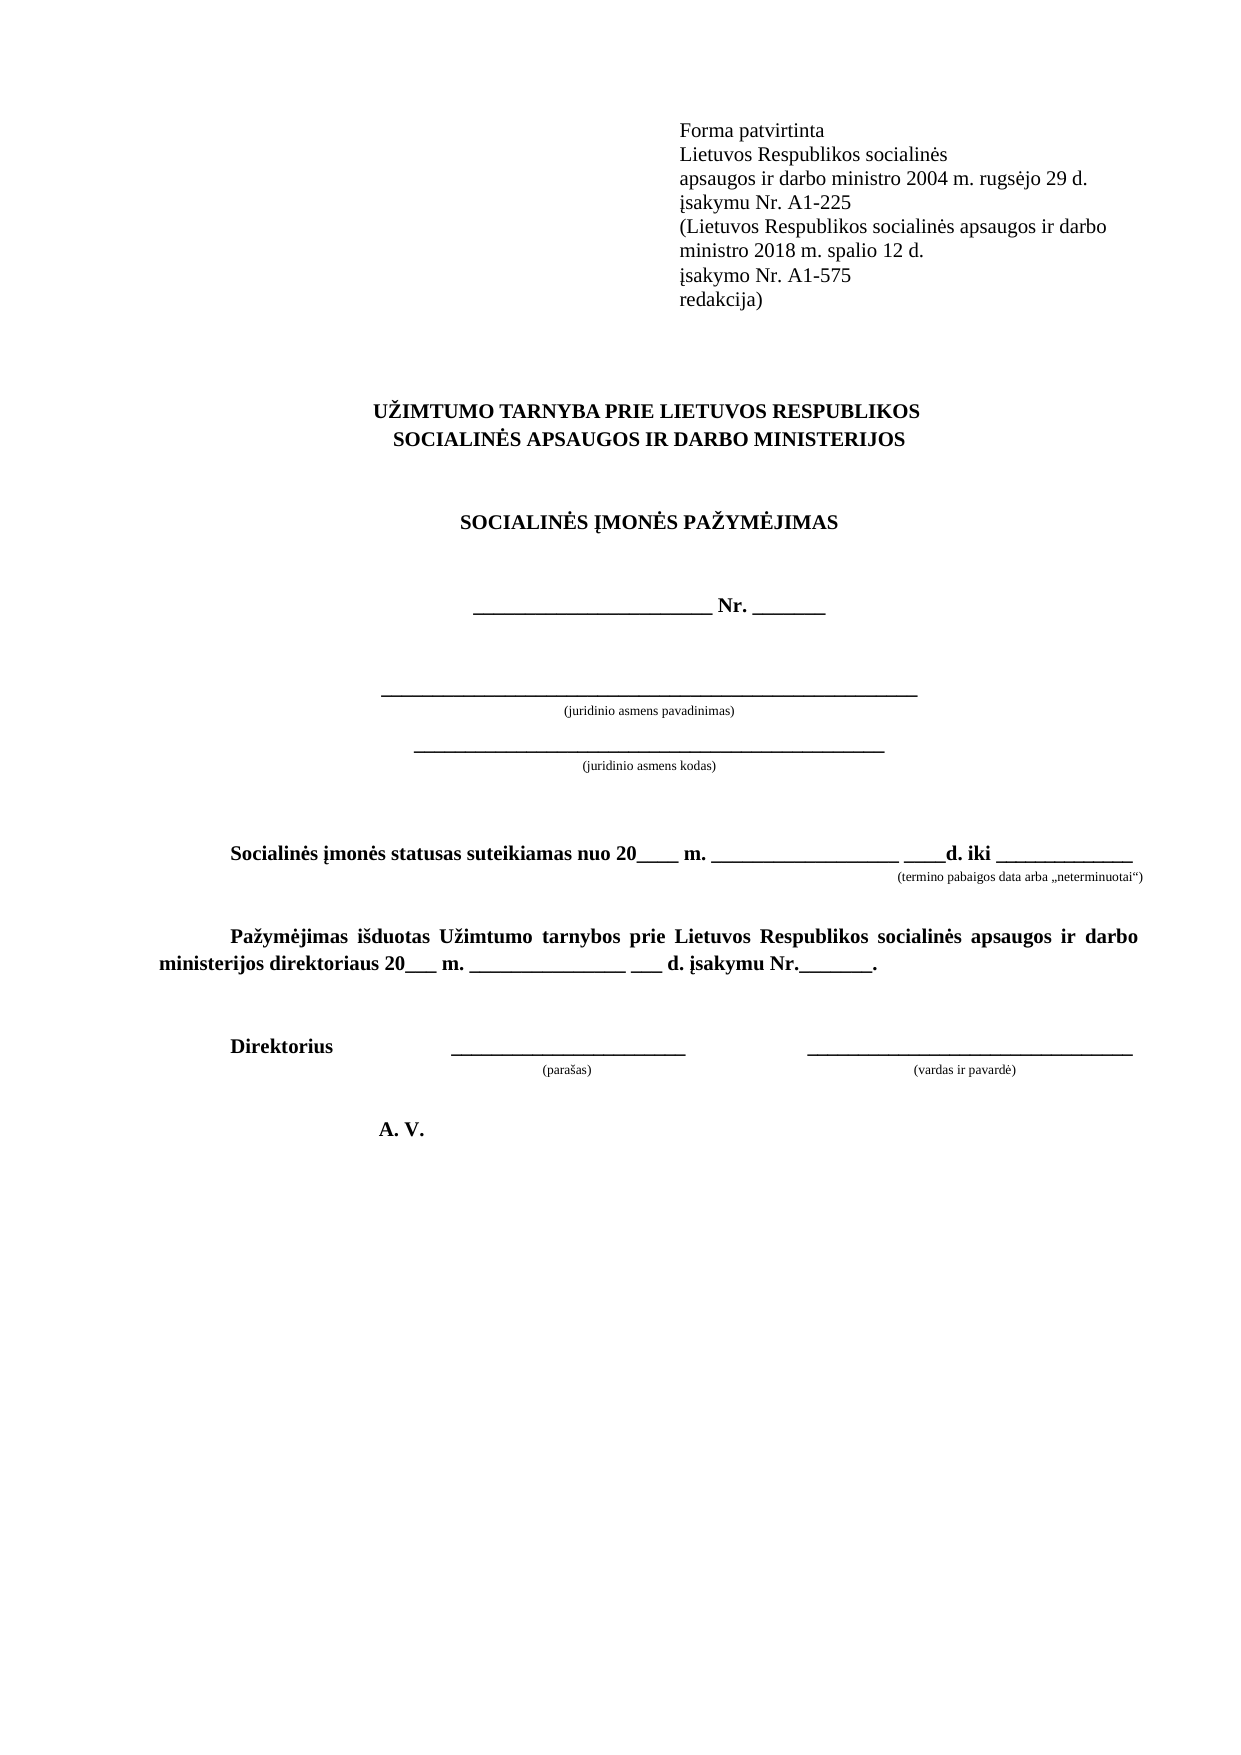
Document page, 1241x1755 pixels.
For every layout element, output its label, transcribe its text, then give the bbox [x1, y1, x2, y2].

text apsaugos ir darbo ministro 2004 m. rugsėjo 29 d. [148, 166, 1196, 190]
table_header UŽIMTUMO TARNYBA prie LIETUVOS RESPUBLIKOS Socialinės apsaugos ir darbo ministerijos Socialinės įmonės PAŽYMĖJIMAS Nr. _______ (juridinio asmens pavadinimas) (juridinio asmens kodas) Socialinės įmonės statusas suteikiamas nuo 20____ m. __________________ ____d. iki (termino pabaigos data arba „neterminuotai“) Pažymėjimas išduotas Užimtumo tarnybos prie Lietuvos Respublikos socialinės apsaugos ir darbo ministerijos direktoriaus 20___ m. _______________ ___ d. įsakymu Nr._______. Direktorius (parašas) (vardas ir pavardė) A. V. [148, 339, 1151, 1202]
text įsakymu Nr. A1-225 [148, 190, 1196, 214]
text Lietuvos Respublikos socialinės [148, 142, 1196, 166]
text įsakymo Nr. A1-575 [148, 262, 1196, 287]
text Forma patvirtinta [148, 118, 1196, 142]
text ministro 2018 m. spalio 12 d. [148, 238, 1196, 262]
text (Lietuvos Respublikos socialinės apsaugos ir darbo [148, 214, 1196, 238]
text redakcija) [148, 287, 1196, 311]
